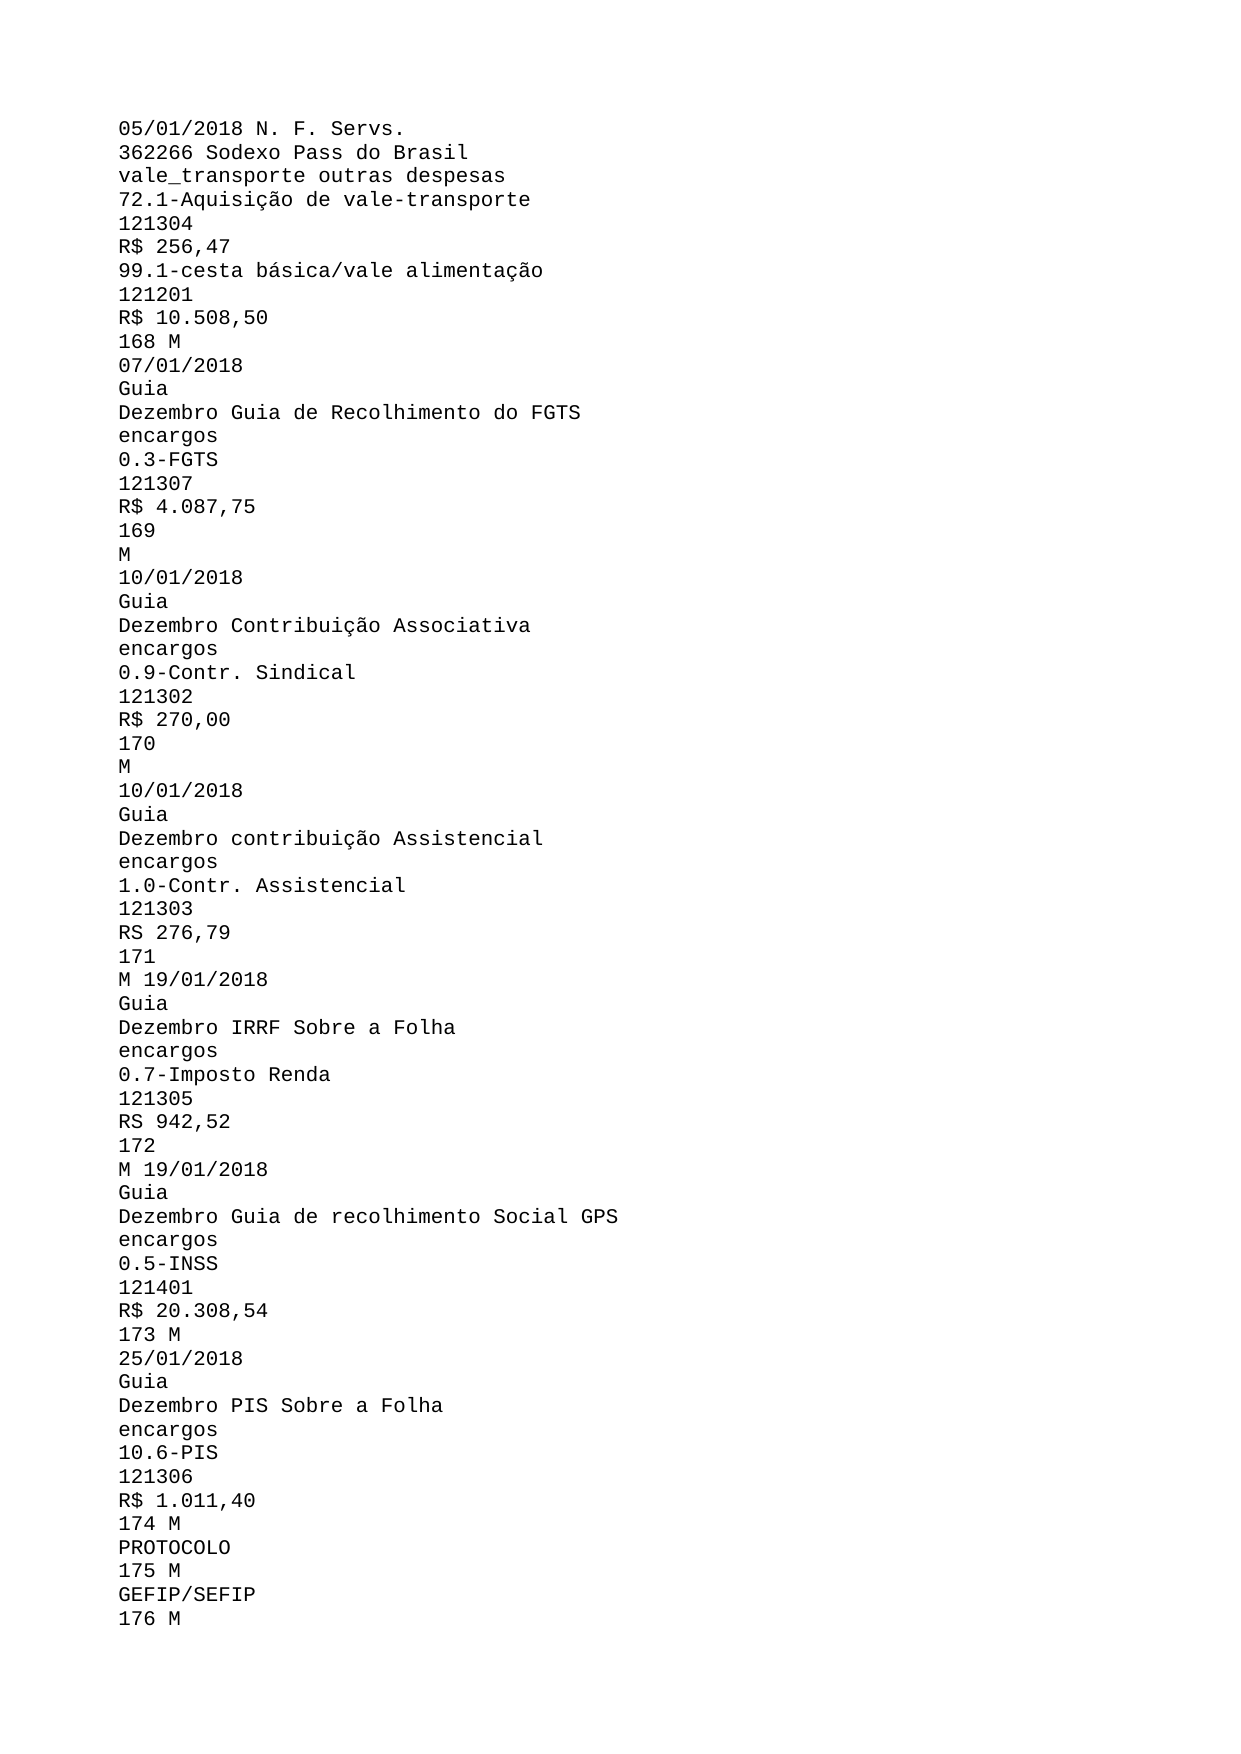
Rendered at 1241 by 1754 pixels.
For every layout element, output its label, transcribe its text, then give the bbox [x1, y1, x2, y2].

text M 19/01/2018 [118, 969, 1122, 993]
text 10/01/2018 [118, 780, 1122, 804]
text Dezembro IRRF Sobre a Folha [118, 1017, 1122, 1040]
text RS 942,52 [118, 1111, 1122, 1135]
text 121307 [118, 473, 1122, 496]
text vale_transporte outras despesas [118, 165, 1122, 189]
text Guia [118, 804, 1122, 827]
text encargos [118, 1040, 1122, 1064]
text 05/01/2018 N. F. Servs. [118, 118, 1122, 142]
text Dezembro contribuição Assistencial [118, 827, 1122, 851]
text 10.6-PIS [118, 1442, 1122, 1466]
text Guia [118, 591, 1122, 615]
text R$ 1.011,40 [118, 1489, 1122, 1513]
text 72.1-Aquisição de vale-transporte [118, 189, 1122, 213]
text Guia [118, 378, 1122, 402]
text 99.1-cesta básica/vale alimentação [118, 260, 1122, 284]
text 172 [118, 1135, 1122, 1158]
text M [118, 544, 1122, 567]
text encargos [118, 426, 1122, 449]
text 169 [118, 520, 1122, 544]
text RS 276,79 [118, 922, 1122, 946]
text 121401 [118, 1277, 1122, 1300]
text Dezembro PIS Sobre a Folha [118, 1395, 1122, 1419]
text 121302 [118, 686, 1122, 709]
text encargos [118, 851, 1122, 875]
text 121305 [118, 1088, 1122, 1111]
text 171 [118, 946, 1122, 969]
text 1.0-Contr. Assistencial [118, 875, 1122, 898]
text encargos [118, 1419, 1122, 1442]
text 0.3-FGTS [118, 449, 1122, 473]
text 0.7-Imposto Renda [118, 1064, 1122, 1088]
text Guia [118, 993, 1122, 1017]
text R$ 256,47 [118, 236, 1122, 260]
text 175 M [118, 1561, 1122, 1584]
text 174 M [118, 1513, 1122, 1537]
text 170 [118, 733, 1122, 757]
text 121201 [118, 284, 1122, 307]
text GEFIP/SEFIP [118, 1584, 1122, 1608]
text 121306 [118, 1466, 1122, 1489]
text R$ 20.308,54 [118, 1300, 1122, 1324]
text 07/01/2018 [118, 354, 1122, 378]
text 362266 Sodexo Pass do Brasil [118, 142, 1122, 165]
text PROTOCOLO [118, 1537, 1122, 1561]
text 121304 [118, 213, 1122, 236]
text encargos [118, 638, 1122, 662]
text 0.5-INSS [118, 1253, 1122, 1277]
text 25/01/2018 [118, 1348, 1122, 1371]
text 10/01/2018 [118, 567, 1122, 591]
text R$ 4.087,75 [118, 496, 1122, 520]
text 168 M [118, 331, 1122, 354]
text Guia [118, 1182, 1122, 1206]
text Guia [118, 1371, 1122, 1395]
text M 19/01/2018 [118, 1158, 1122, 1182]
text Dezembro Contribuição Associativa [118, 615, 1122, 638]
text Dezembro Guia de recolhimento Social GPS [118, 1206, 1122, 1229]
text encargos [118, 1229, 1122, 1253]
text R$ 10.508,50 [118, 307, 1122, 331]
text Dezembro Guia de Recolhimento do FGTS [118, 402, 1122, 426]
text R$ 270,00 [118, 709, 1122, 733]
text M [118, 757, 1122, 780]
text 176 M [118, 1608, 1122, 1631]
text 121303 [118, 898, 1122, 922]
text 173 M [118, 1324, 1122, 1348]
text 0.9-Contr. Sindical [118, 662, 1122, 686]
